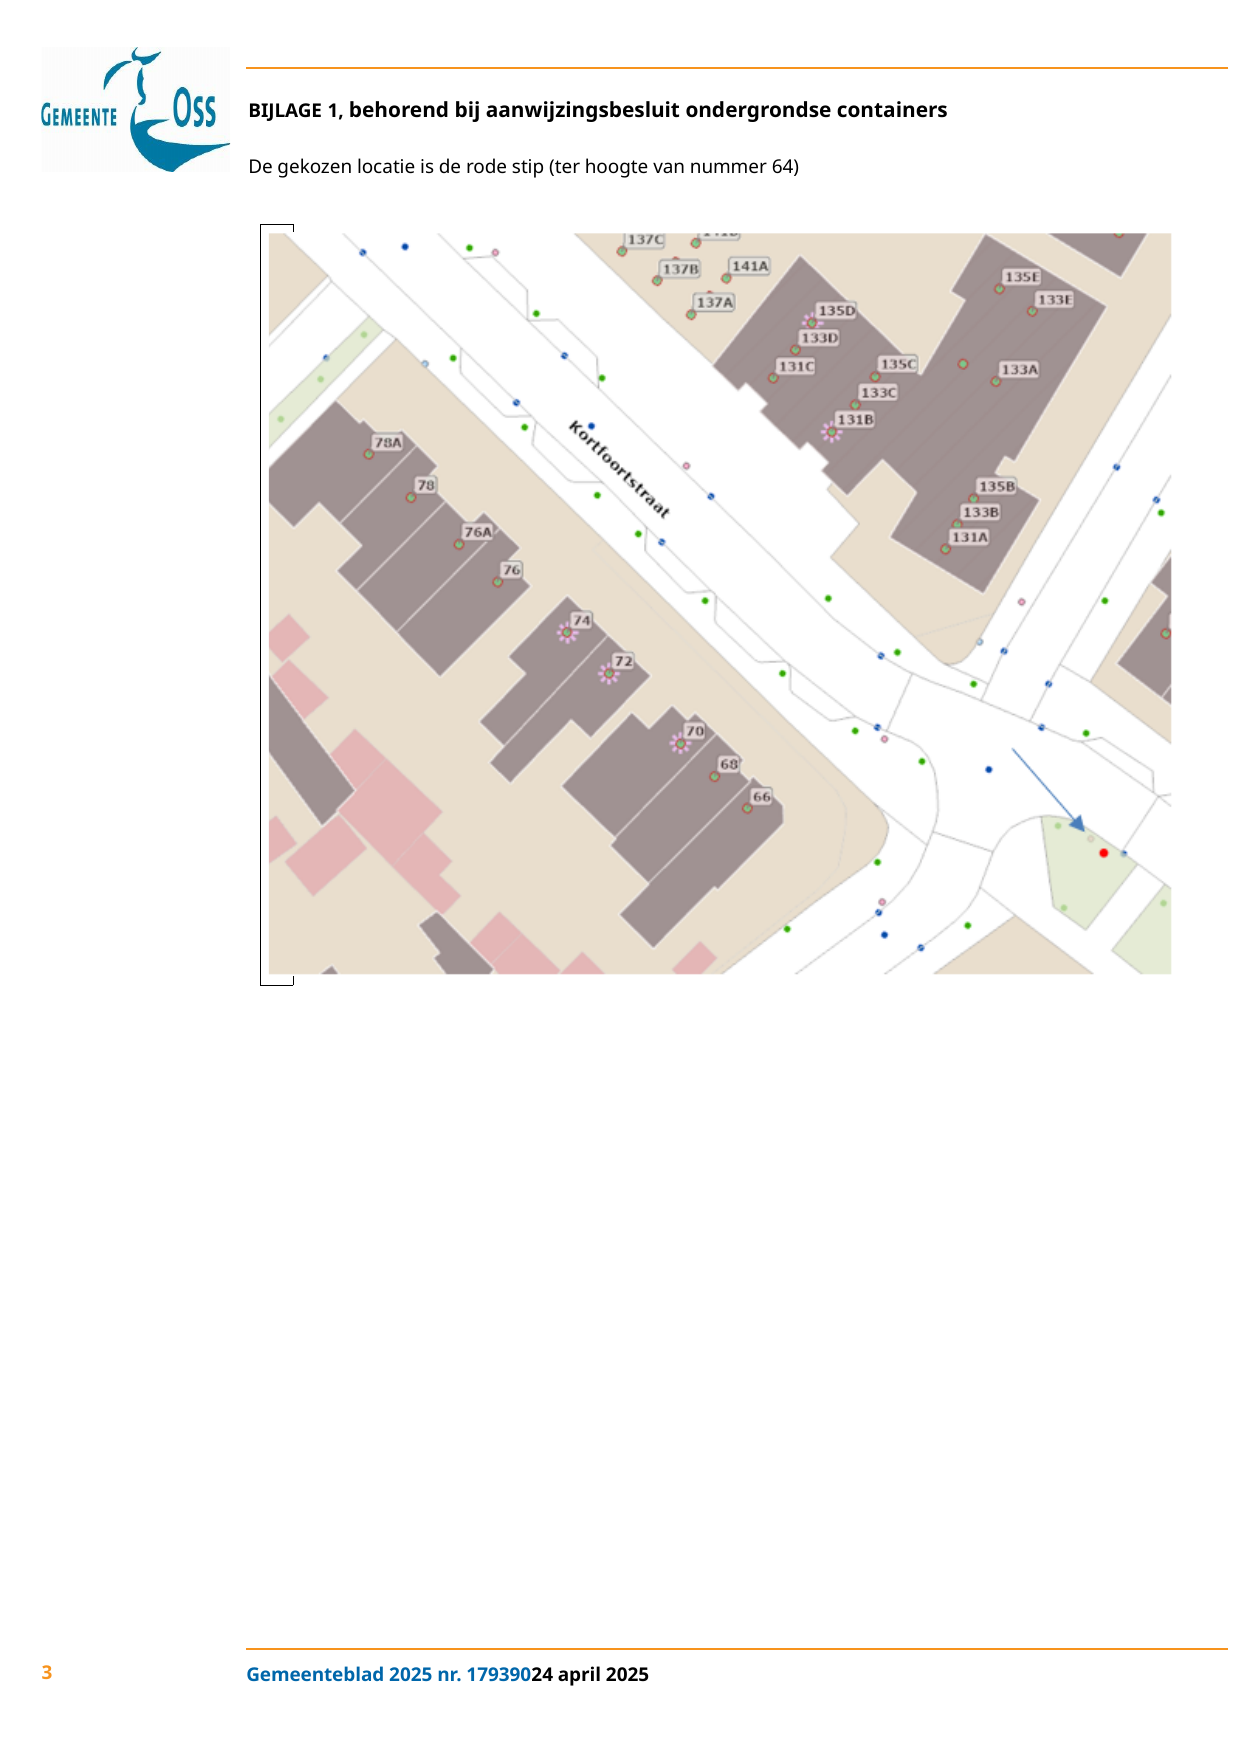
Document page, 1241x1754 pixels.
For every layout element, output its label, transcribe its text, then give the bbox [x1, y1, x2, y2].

text De gekozen locatie is de rode stip (ter hoogte van nummer 64) [248, 153, 1152, 179]
text BIJLAGE 1, behorend bij aanwijzingsbesluit ondergrondse containers [248, 95, 1152, 123]
picture [268, 232, 1173, 976]
picture [41, 47, 231, 172]
